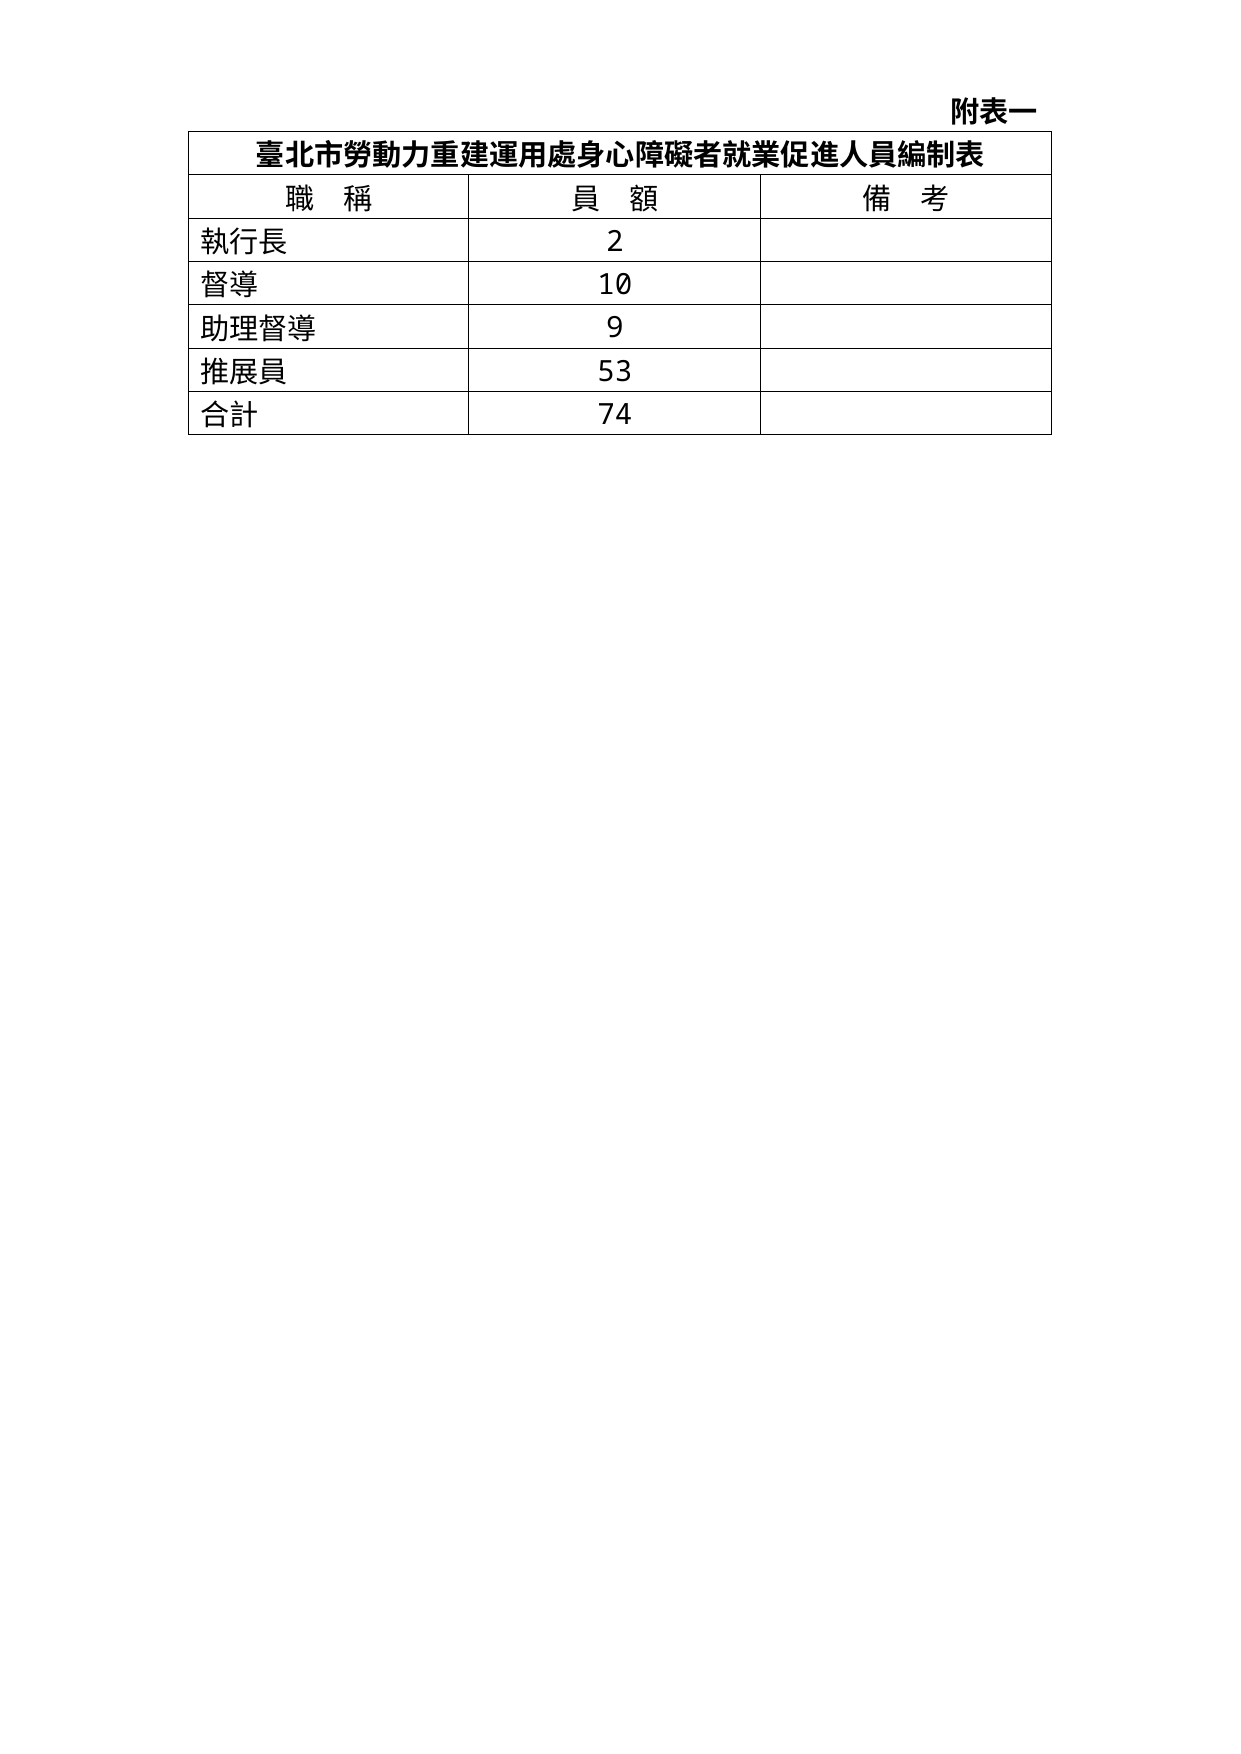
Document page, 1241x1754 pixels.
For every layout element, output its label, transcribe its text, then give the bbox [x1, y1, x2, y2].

table_cell 合計 [189, 392, 468, 434]
table_cell 職 稱 [189, 175, 468, 218]
table_cell 53 [469, 349, 760, 391]
table_cell 督導 [189, 262, 468, 304]
table_cell [761, 305, 1051, 348]
table_header 臺北市勞動力重建運用處身心障礙者就業促進人員編制表 [189, 132, 1051, 174]
table_cell 執行長 [189, 219, 468, 261]
table_cell 74 [469, 392, 760, 434]
text 附表一 [118, 89, 1064, 131]
table_cell [761, 219, 1051, 261]
table_cell 推展員 [189, 349, 468, 391]
table_cell 員 額 [469, 175, 760, 218]
table_cell [761, 392, 1051, 434]
table_cell 9 [469, 305, 760, 348]
table_cell 助理督導 [189, 305, 468, 348]
table_cell 備 考 [761, 175, 1051, 218]
table_cell 10 [469, 262, 760, 304]
table_cell 2 [469, 219, 760, 261]
table_cell [761, 349, 1051, 391]
table_cell [761, 262, 1051, 304]
